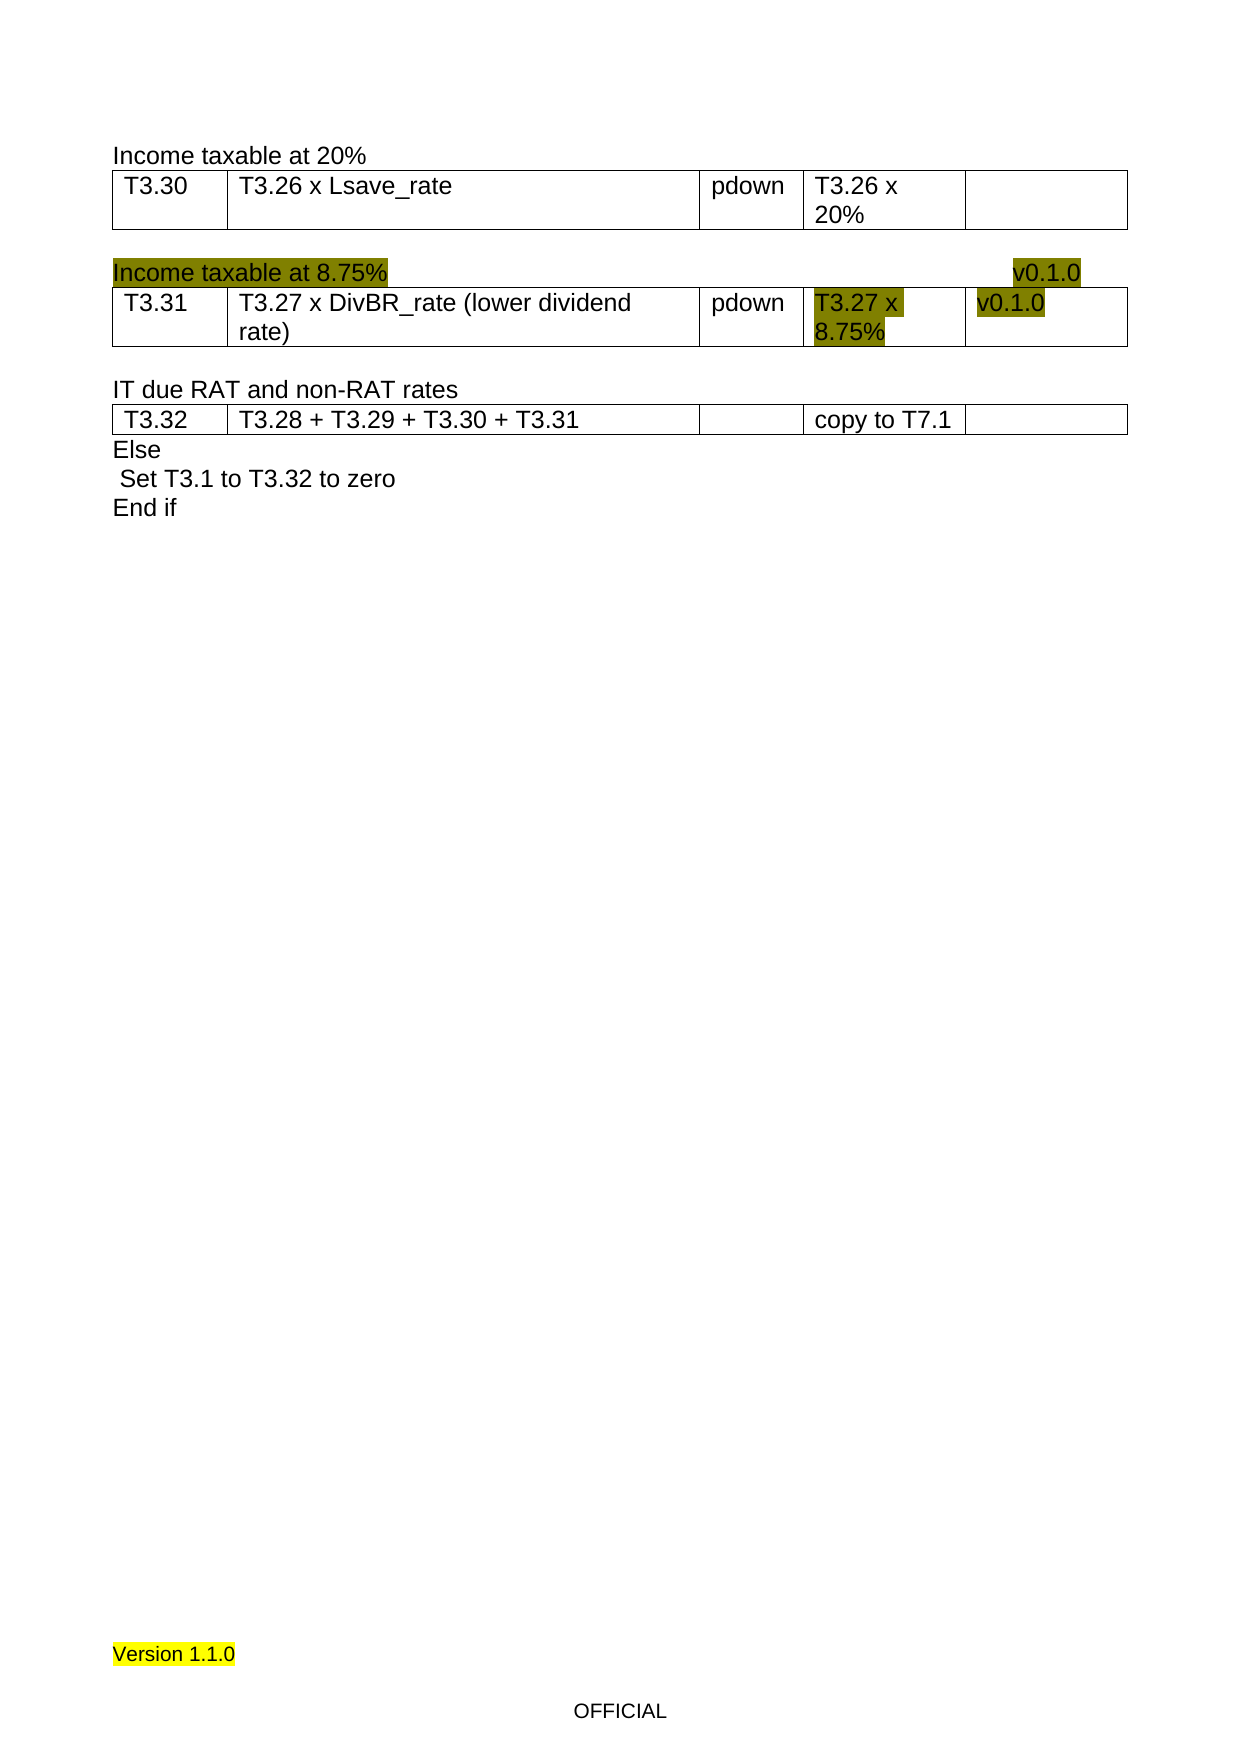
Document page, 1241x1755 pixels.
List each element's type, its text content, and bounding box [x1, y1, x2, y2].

table_header v0.1.0 [966, 288, 1127, 346]
table_header pdown [700, 171, 803, 228]
text IT due RAT and non-RAT rates [112, 375, 1128, 404]
text Else [112, 435, 1128, 464]
text Set T3.1 to T3.32 to zero [112, 464, 1128, 492]
table_header T3.32 [113, 405, 227, 434]
table_header T3.31 [113, 288, 227, 346]
text Income taxable at 8.75% v0.1.0 [112, 258, 1128, 287]
table_header T3.26 x 20% [804, 171, 965, 228]
table_header T3.28 + T3.29 + T3.30 + T3.31 [228, 405, 699, 434]
table_header T3.30 [113, 171, 227, 228]
table_header [966, 405, 1127, 434]
table_header copy to T7.1 [804, 405, 965, 434]
table_header T3.27 x DivBR_rate (lower dividend rate) [228, 288, 699, 346]
text End if [112, 492, 1128, 521]
table_header [700, 405, 803, 434]
table_header pdown [700, 288, 803, 346]
table_header T3.27 x 8.75% [804, 288, 965, 346]
table_header T3.26 x Lsave_rate [228, 171, 699, 228]
text Income taxable at 20% [112, 141, 1128, 170]
table_header [966, 171, 1127, 228]
